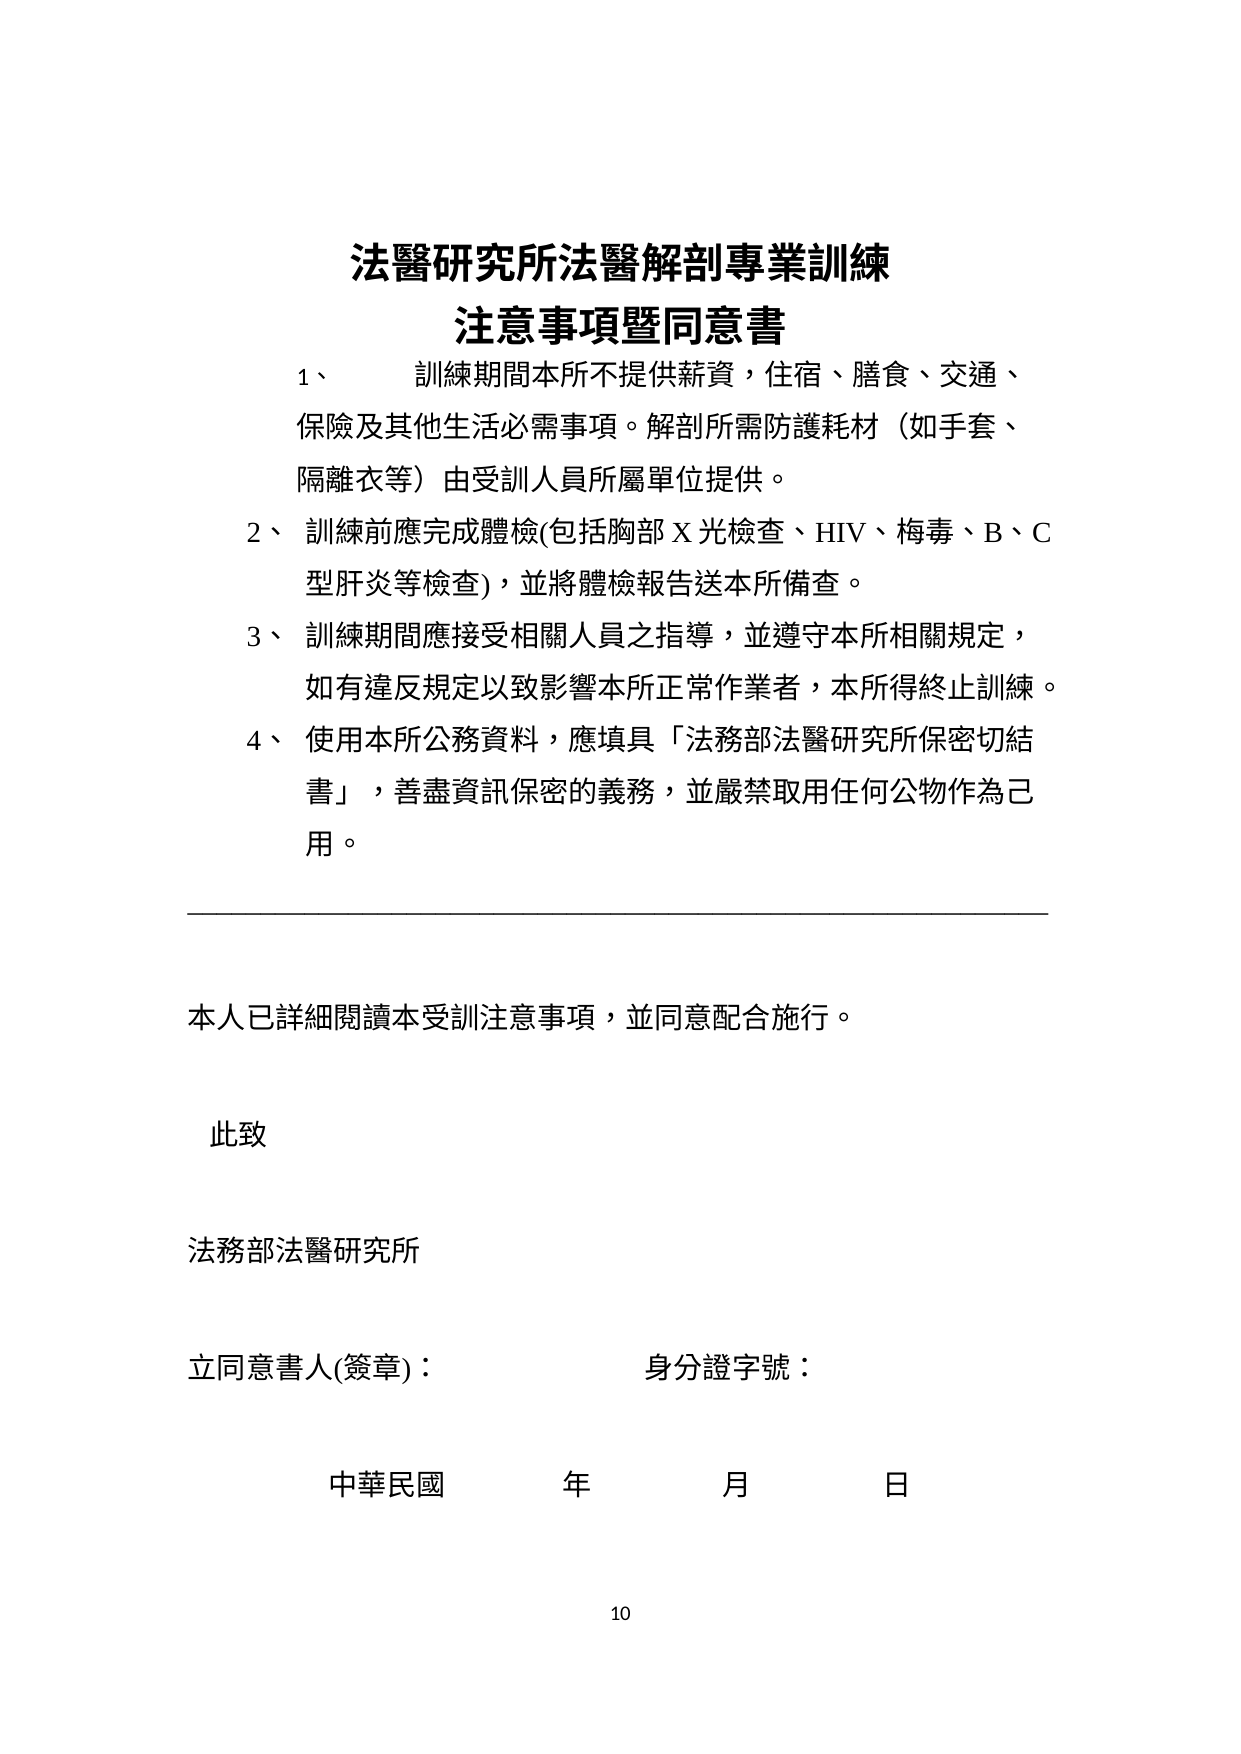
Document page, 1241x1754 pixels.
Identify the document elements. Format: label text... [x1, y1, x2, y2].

text 法務部法醫研究所 [187, 1215, 1053, 1273]
list 使用本所公務資料，應填具「法務部法醫研究所保密切結書」，善盡資訊保密的義務，並嚴禁取用任何公物作為己用。 [246, 709, 1053, 865]
text 立同意書人(簽章)： 身分證字號： [187, 1332, 1053, 1390]
text 本人已詳細閱讀本受訓注意事項，並同意配合施行。 [187, 982, 1053, 1040]
text 法醫研究所法醫解剖專業訓練 [187, 219, 1053, 282]
text 此致 [187, 1098, 1053, 1157]
text 注意事項暨同意書 [187, 282, 1053, 344]
list 訓練前應完成體檢(包括胸部X光檢查、HIV、梅毒、B、C型肝炎等檢查)，並將體檢報告送本所備查。 [246, 500, 1053, 604]
list 訓練期間本所不提供薪資，住宿、膳食、交通、保險及其他生活必需事項。解剖所需防護耗材（如手套、隔離衣等）由受訓人員所屬單位提供。 [296, 344, 1053, 500]
text ___________________________________________________________ [187, 865, 1053, 923]
text 中華民國 年 月 日 [187, 1448, 1053, 1507]
list 訓練期間應接受相關人員之指導，並遵守本所相關規定，如有違反規定以致影響本所正常作業者，本所得終止訓練。 [246, 604, 1053, 709]
